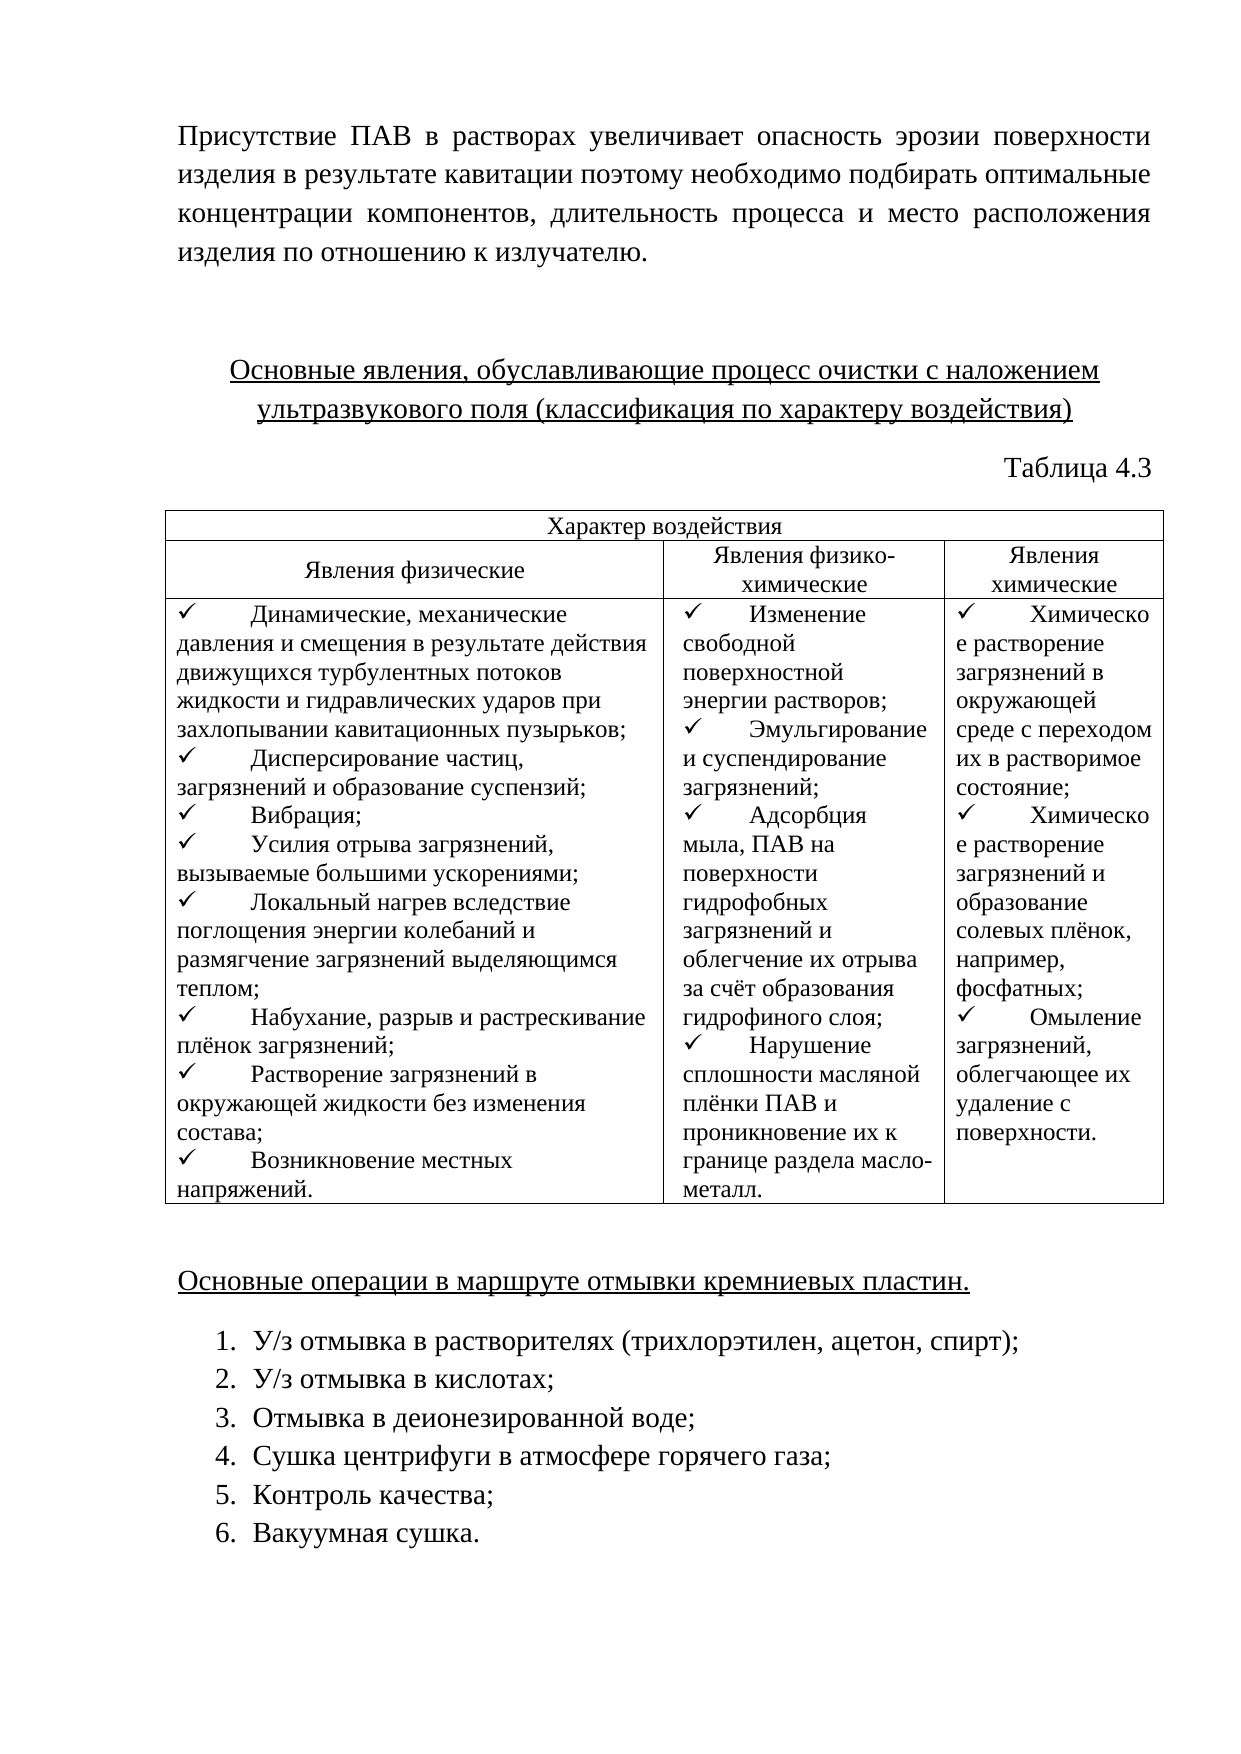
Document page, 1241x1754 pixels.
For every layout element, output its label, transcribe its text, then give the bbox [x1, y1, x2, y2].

list У/з отмывка в кислотах; [215, 1361, 1152, 1395]
list Вакуумная сушка. [215, 1515, 1152, 1549]
table_cell Изменение свободной поверхностной энергии растворов; Эмульгирование и суспендирование загрязнений; Адсорбция мыла, ПАВ на поверхности гидрофобных загрязнений и облегчение их отрыва за счёт образования гидрофиного слоя; Нарушение сплошности масляной плёнки ПАВ и проникновение их к границе раздела масло-металл. [664, 599, 944, 1203]
text Таблица 4.3 [177, 450, 1152, 484]
table_cell Явления физические [166, 541, 663, 598]
list Отмывка в деионезированной воде; [215, 1400, 1152, 1433]
list Сушка центрифуги в атмосфере горячего газа; [215, 1438, 1152, 1472]
table_cell Явления физико-химические [664, 541, 944, 598]
table_cell Явления химические [945, 541, 1163, 598]
table_header Характер воздействия [166, 511, 1163, 539]
text Присутствие ПАВ в растворах увеличивает опасность эрозии поверхности изделия в результате кавитации поэтому необходимо подбирать оптимальные концентрации компонентов, длительность процесса и место расположения изделия по отношению к излучателю. [177, 118, 1152, 267]
text Основные операции в маршруте отмывки кремниевых пластин. [177, 1263, 1152, 1297]
list У/з отмывка в растворителях (трихлорэтилен, ацетон, спирт); [215, 1323, 1152, 1356]
list Контроль качества; [215, 1477, 1152, 1510]
table_cell Химическое растворение загрязнений в окружающей среде с переходом их в растворимое состояние; Химическое растворение загрязнений и образование солевых плёнок, например, фосфатных; Омыление загрязнений, облегчающее их удаление с поверхности. [945, 599, 1163, 1203]
text Основные явления, обуславливающие процесс очистки с наложением ультразвукового поля (классификация по характеру воздействия) [177, 352, 1152, 424]
table_cell Динамические, механические давления и смещения в результате действия движущихся турбулентных потоков жидкости и гидравлических ударов при захлопывании кавитационных пузырьков; Дисперсирование частиц, загрязнений и образование суспензий; Вибрация; Усилия отрыва загрязнений, вызываемые большими ускорениями; Локальный нагрев вследствие поглощения энергии колебаний и размягчение загрязнений выделяющимся теплом; Набухание, разрыв и растрескивание плёнок загрязнений; Растворение загрязнений в окружающей жидкости без изменения состава; Возникновение местных напряжений. [166, 599, 663, 1203]
